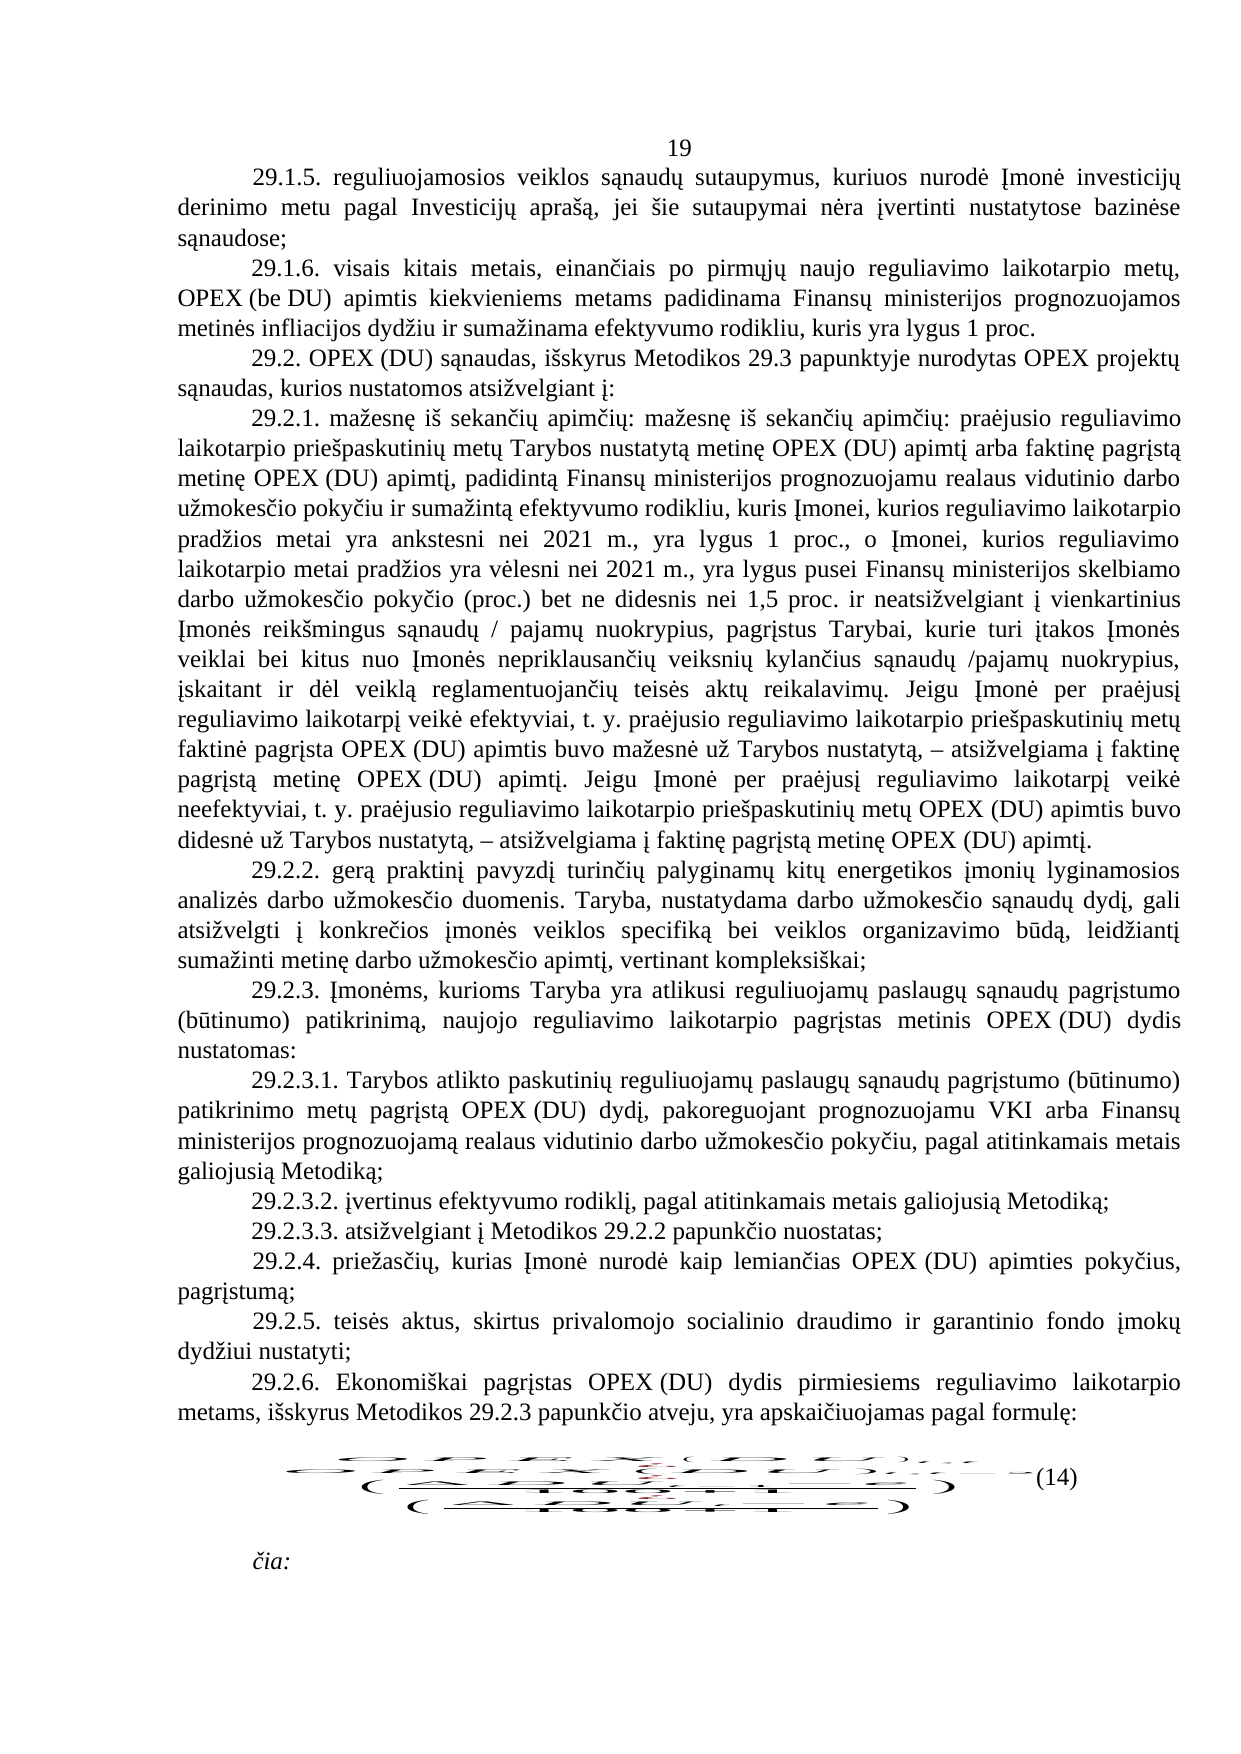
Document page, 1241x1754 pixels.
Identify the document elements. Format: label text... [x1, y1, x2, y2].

text 29.1.6. visais kitais metais, einančiais po pirmųjų naujo reguliavimo laikotarpio metų, OPEX (be DU) apimtis kiekvieniems metams padidinama Finansų ministerijos prognozuojamos metinės infliacijos dydžiu ir sumažinama efektyvumo rodikliu, kuris yra lygus 1 proc. [177, 253, 1181, 342]
text 29.2.2. gerą praktinį pavyzdį turinčių palyginamų kitų energetikos įmonių lyginamosios analizės darbo užmokesčio duomenis. Taryba, nustatydama darbo užmokesčio sąnaudų dydį, gali atsižvelgti į konkrečios įmonės veiklos specifiką bei veiklos organizavimo būdą, leidžiantį sumažinti metinę darbo užmokesčio apimtį, vertinant kompleksiškai; [177, 855, 1181, 974]
text 29.2.3. Įmonėms, kurioms Taryba yra atlikusi reguliuojamų paslaugų sąnaudų pagrįstumo (būtinumo) patikrinimą, naujojo reguliavimo laikotarpio pagrįstas metinis OPEX (DU) dydis nustatomas: [177, 975, 1181, 1064]
text (14) [177, 1457, 1181, 1515]
text 29.2.3.3. atsižvelgiant į Metodikos 29.2.2 papunkčio nuostatas; [177, 1216, 1181, 1245]
text 29.2.6. Ekonomiškai pagrįstas OPEX (DU) dydis pirmiesiems reguliavimo laikotarpio metams, išskyrus Metodikos 29.2.3 papunkčio atveju, yra apskaičiuojamas pagal formulę: [177, 1367, 1181, 1425]
text 29.2.3.1. Tarybos atlikto paskutinių reguliuojamų paslaugų sąnaudų pagrįstumo (būtinumo) patikrinimo metų pagrįstą OPEX (DU) dydį, pakoreguojant prognozuojamu VKI arba Finansų ministerijos prognozuojamą realaus vidutinio darbo užmokesčio pokyčiu, pagal atitinkamais metais galiojusią Metodiką; [177, 1066, 1181, 1184]
text 29.2.5. teisės aktus, skirtus privalomojo socialinio draudimo ir garantinio fondo įmokų dydžiui nustatyti; [177, 1306, 1181, 1365]
text 29.2.4. priežasčių, kurias Įmonė nurodė kaip lemiančias OPEX (DU) apimties pokyčius, pagrįstumą; [177, 1246, 1181, 1305]
text 29.2.1. mažesnę iš sekančių apimčių: mažesnę iš sekančių apimčių: praėjusio reguliavimo laikotarpio priešpaskutinių metų Tarybos nustatytą metinę OPEX (DU) apimtį arba faktinę pagrįstą metinę OPEX (DU) apimtį, padidintą Finansų ministerijos prognozuojamu realaus vidutinio darbo užmokesčio pokyčiu ir sumažintą efektyvumo rodikliu, kuris Įmonei, kurios reguliavimo laikotarpio pradžios metai yra ankstesni nei 2021 m., yra lygus 1 proc., o Įmonei, kurios reguliavimo laikotarpio metai pradžios yra vėlesni nei 2021 m., yra lygus pusei Finansų ministerijos skelbiamo darbo užmokesčio pokyčio (proc.) bet ne didesnis nei 1,5 proc. ir neatsižvelgiant į vienkartinius Įmonės reikšmingus sąnaudų / pajamų nuokrypius, pagrįstus Tarybai, kurie turi įtakos Įmonės veiklai bei kitus nuo Įmonės nepriklausančių veiksnių kylančius sąnaudų /pajamų nuokrypius, įskaitant ir dėl veiklą reglamentuojančių teisės aktų reikalavimų. Jeigu Įmonė per praėjusį reguliavimo laikotarpį veikė efektyviai, t. y. praėjusio reguliavimo laikotarpio priešpaskutinių metų faktinė pagrįsta OPEX (DU) apimtis buvo mažesnė už Tarybos nustatytą, – atsižvelgiama į faktinę pagrįstą metinę OPEX (DU) apimtį. Jeigu Įmonė per praėjusį reguliavimo laikotarpį veikė neefektyviai, t. y. praėjusio reguliavimo laikotarpio priešpaskutinių metų OPEX (DU) apimtis buvo didesnė už Tarybos nustatytą, – atsižvelgiama į faktinę pagrįstą metinę OPEX (DU) apimtį. [177, 403, 1181, 853]
text 29.2.3.2. įvertinus efektyvumo rodiklį, pagal atitinkamais metais galiojusią Metodiką; [177, 1186, 1181, 1215]
text 29.2. OPEX (DU) sąnaudas, išskyrus Metodikos 29.3 papunktyje nurodytas OPEX projektų sąnaudas, kurios nustatomos atsižvelgiant į: [177, 343, 1181, 402]
text 29.1.5. reguliuojamosios veiklos sąnaudų sutaupymus, kuriuos nurodė Įmonė investicijų derinimo metu pagal Investicijų aprašą, jei šie sutaupymai nėra įvertinti nustatytose bazinėse sąnaudose; [177, 162, 1181, 251]
text čia: [177, 1546, 1181, 1575]
